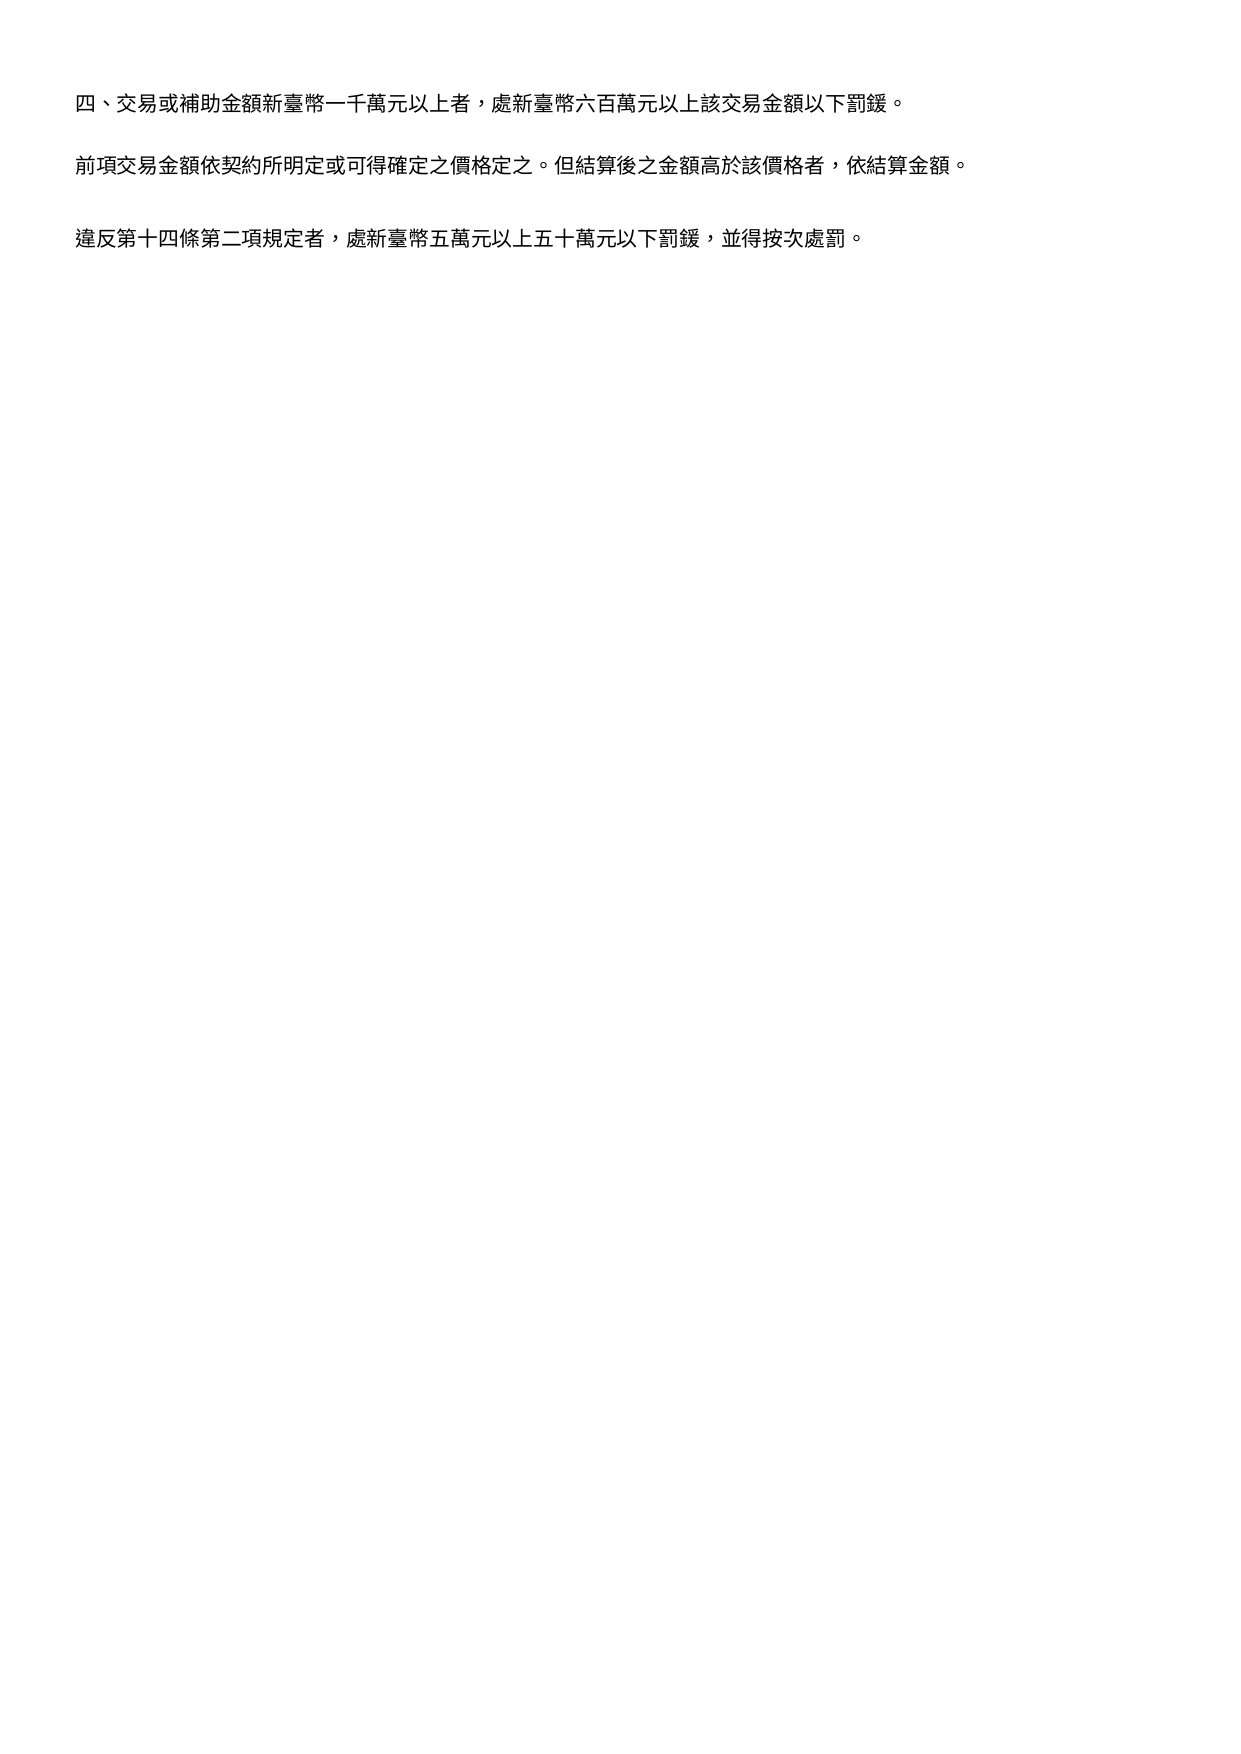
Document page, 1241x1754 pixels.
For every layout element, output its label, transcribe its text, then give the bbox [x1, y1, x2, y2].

text 違反第十四條第二項規定者，處新臺幣五萬元以上五十萬元以下罰鍰，並得按次處罰。 [75, 186, 1152, 252]
text 前項交易金額依契約所明定或可得確定之價格定之。但結算後之金額高於該價格者，依結算金額。 [75, 123, 1152, 186]
text 四、交易或補助金額新臺幣一千萬元以上者，處新臺幣六百萬元以上該交易金額以下罰鍰。 [75, 61, 1152, 123]
